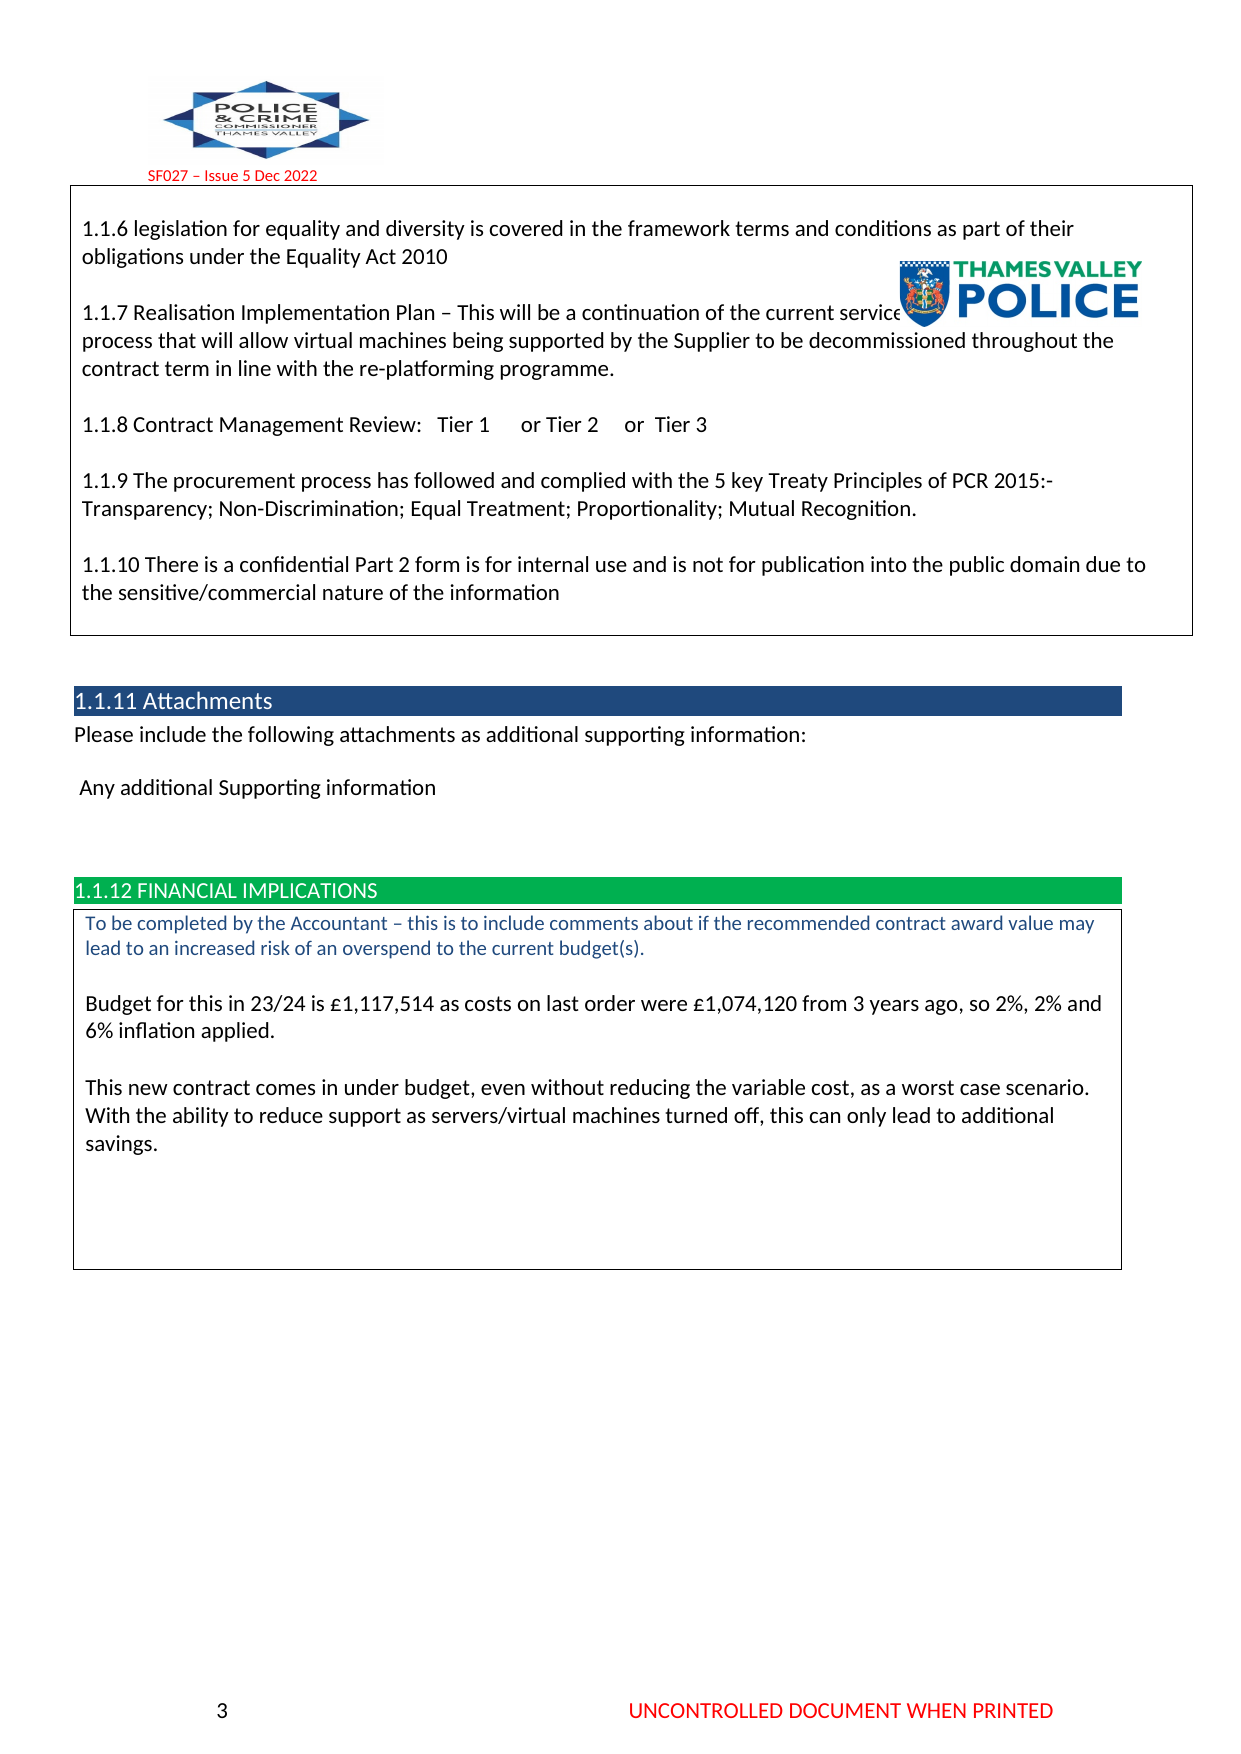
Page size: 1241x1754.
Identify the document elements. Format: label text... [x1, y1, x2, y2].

table_cell 1.1.6 legislation for equality and diversity is covered in the framework terms and conditions as part of their obligations under the Equality Act 2010 1.1.7 Realisation Implementation Plan – This will be a continuation of the current service and includes a defined process that will allow virtual machines being supported by the Supplier to be decommissioned throughout the contract term in line with the re-platforming programme. 1.1.8 Contract Management Review: Tier 1 or Tier 2 or Tier 3 1.1.9 The procurement process has followed and complied with the 5 key Treaty Principles of PCR 2015:- Transparency; Non-Discrimination; Equal Treatment; Proportionality; Mutual Recognition. 1.1.10 There is a confidential Part 2 form is for internal use and is not for publication into the public domain due to the sensitive/commercial nature of the information [71, 186, 1192, 634]
table_header To be completed by the Accountant – this is to include comments about if the recommended contract award value may lead to an increased risk of an overspend to the current budget(s). Budget for this in 23/24 is £1,117,514 as costs on last order were £1,074,120 from 3 years ago, so 2%, 2% and 6% inflation applied. This new contract comes in under budget, even without reducing the variable cost, as a worst case scenario. With the ability to reduce support as servers/virtual machines turned off, this can only lead to additional savings. [74, 910, 1121, 1269]
text Please include the following attachments as additional supporting information: [74, 721, 1122, 748]
text Any additional Supporting information [74, 773, 1122, 802]
subtitle 1.1.12 FINANCIAL IMPLICATIONS [74, 877, 1122, 904]
subtitle 1.1.11 Attachments [74, 686, 1122, 716]
